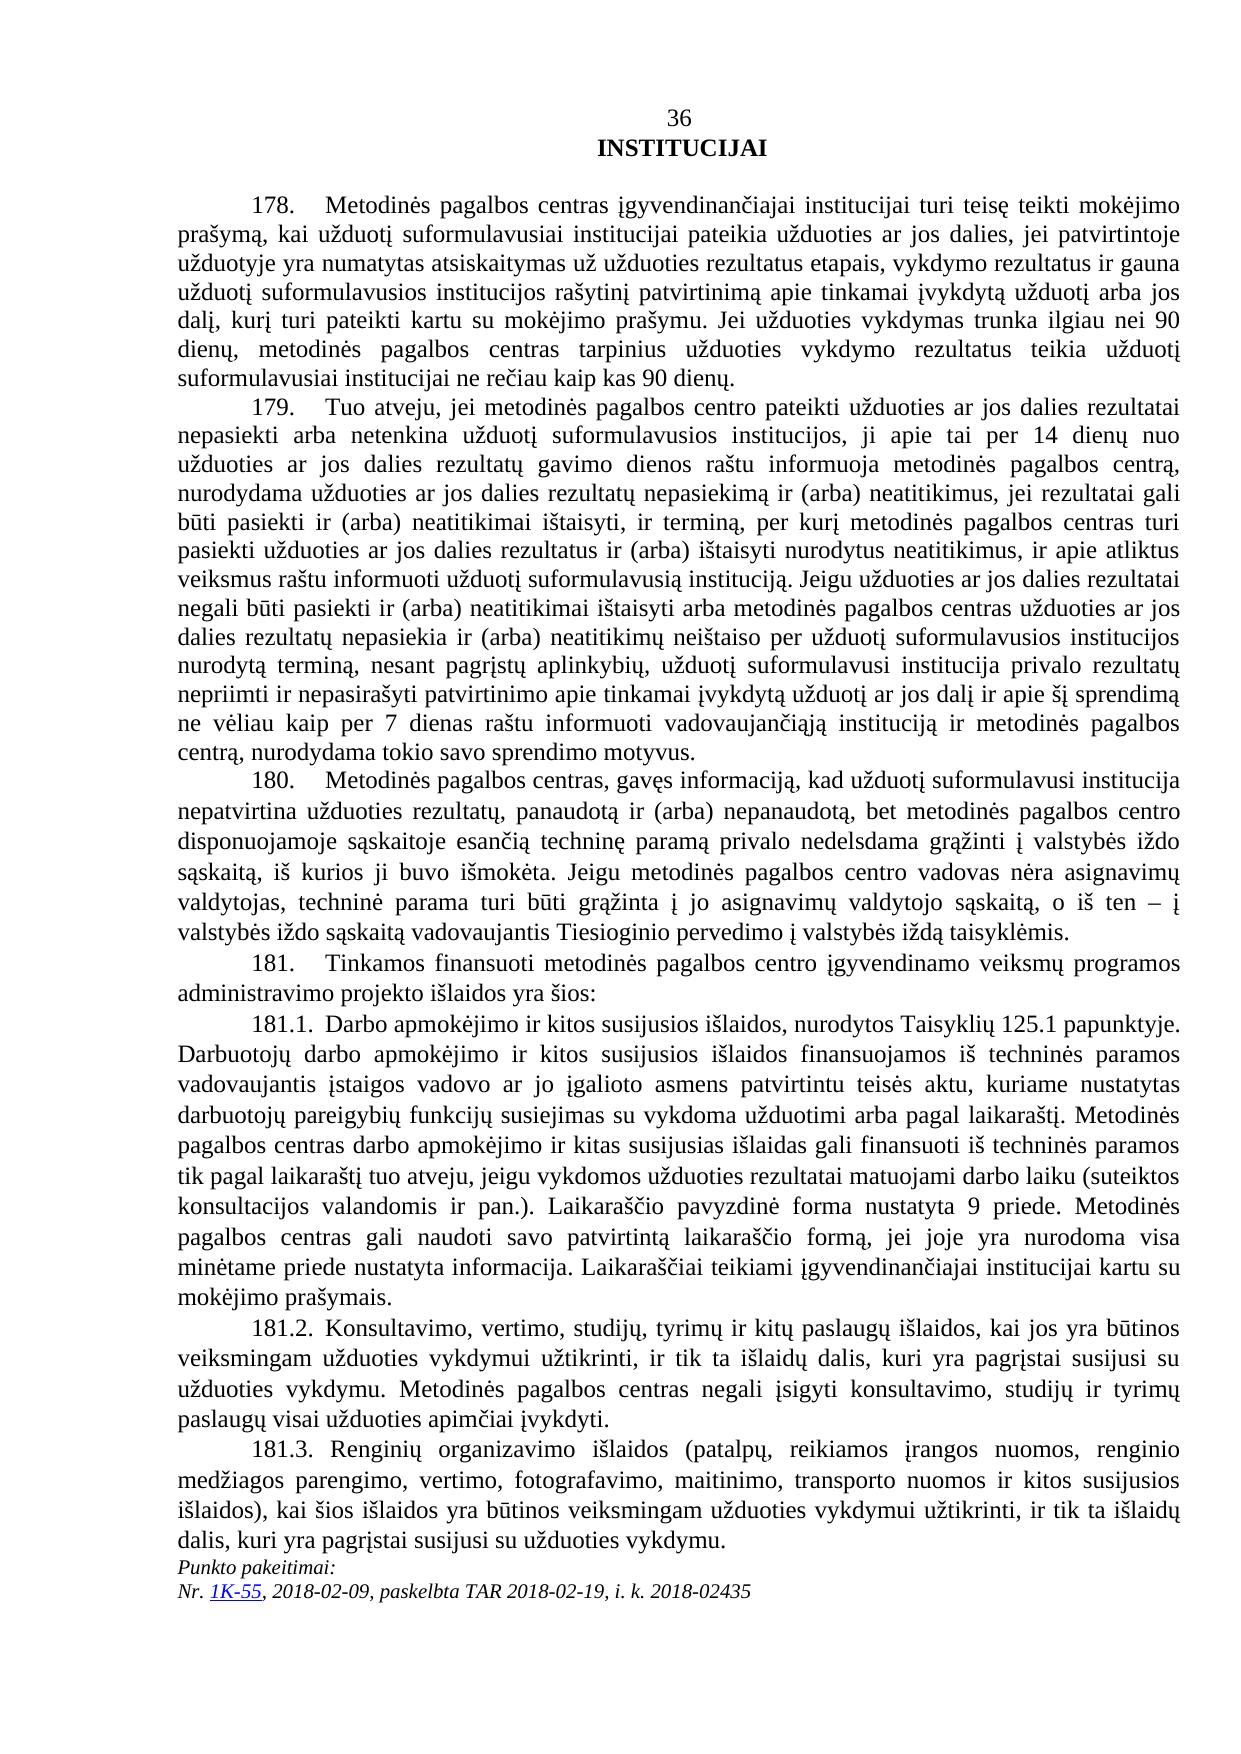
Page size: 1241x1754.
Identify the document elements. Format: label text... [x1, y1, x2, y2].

text Punkto pakeitimai: [177, 1555, 1181, 1579]
text 181. Tinkamos finansuoti metodinės pagalbos centro įgyvendinamo veiksmų programos administravimo projekto išlaidos yra šios: [177, 948, 1181, 1007]
text 181.1. Darbo apmokėjimo ir kitos susijusios išlaidos, nurodytos Taisyklių 125.1 papunktyje. Darbuotojų darbo apmokėjimo ir kitos susijusios išlaidos finansuojamos iš techninės paramos vadovaujantis įstaigos vadovo ar jo įgalioto asmens patvirtintu teisės aktu, kuriame nustatytas darbuotojų pareigybių funkcijų susiejimas su vykdoma užduotimi arba pagal laikaraštį. Metodinės pagalbos centras darbo apmokėjimo ir kitas susijusias išlaidas gali finansuoti iš techninės paramos tik pagal laikaraštį tuo atveju, jeigu vykdomos užduoties rezultatai matuojami darbo laiku (suteiktos konsultacijos valandomis ir pan.). Laikaraščio pavyzdinė forma nustatyta 9 priede. Metodinės pagalbos centras gali naudoti savo patvirtintą laikaraščio formą, jei joje yra nurodoma visa minėtame priede nustatyta informacija. Laikaraščiai teikiami įgyvendinančiajai institucijai kartu su mokėjimo prašymais. [177, 1009, 1181, 1311]
text Nr. 1K-55, 2018-02-09, paskelbta TAR 2018-02-19, i. k. 2018-02435 [177, 1579, 1181, 1603]
text 178. Metodinės pagalbos centras įgyvendinančiajai institucijai turi teisę teikti mokėjimo prašymą, kai užduotį suformulavusiai institucijai pateikia užduoties ar jos dalies, jei patvirtintoje užduotyje yra numatytas atsiskaitymas už užduoties rezultatus etapais, vykdymo rezultatus ir gauna užduotį suformulavusios institucijos rašytinį patvirtinimą apie tinkamai įvykdytą užduotį arba jos dalį, kurį turi pateikti kartu su mokėjimo prašymu. Jei užduoties vykdymas trunka ilgiau nei 90 dienų, metodinės pagalbos centras tarpinius užduoties vykdymo rezultatus teikia užduotį suformulavusiai institucijai ne rečiau kaip kas 90 dienų. [177, 190, 1181, 392]
text 179. Tuo atveju, jei metodinės pagalbos centro pateikti užduoties ar jos dalies rezultatai nepasiekti arba netenkina užduotį suformulavusios institucijos, ji apie tai per 14 dienų nuo užduoties ar jos dalies rezultatų gavimo dienos raštu informuoja metodinės pagalbos centrą, nurodydama užduoties ar jos dalies rezultatų nepasiekimą ir (arba) neatitikimus, jei rezultatai gali būti pasiekti ir (arba) neatitikimai ištaisyti, ir terminą, per kurį metodinės pagalbos centras turi pasiekti užduoties ar jos dalies rezultatus ir (arba) ištaisyti nurodytus neatitikimus, ir apie atliktus veiksmus raštu informuoti užduotį suformulavusią instituciją. Jeigu užduoties ar jos dalies rezultatai negali būti pasiekti ir (arba) neatitikimai ištaisyti arba metodinės pagalbos centras užduoties ar jos dalies rezultatų nepasiekia ir (arba) neatitikimų neištaiso per užduotį suformulavusios institucijos nurodytą terminą, nesant pagrįstų aplinkybių, užduotį suformulavusi institucija privalo rezultatų nepriimti ir nepasirašyti patvirtinimo apie tinkamai įvykdytą užduotį ar jos dalį ir apie šį sprendimą ne vėliau kaip per 7 dienas raštu informuoti vadovaujančiąją instituciją ir metodinės pagalbos centrą, nurodydama tokio savo sprendimo motyvus. [177, 392, 1181, 765]
text 181.2. Konsultavimo, vertimo, studijų, tyrimų ir kitų paslaugų išlaidos, kai jos yra būtinos veiksmingam užduoties vykdymui užtikrinti, ir tik ta išlaidų dalis, kuri yra pagrįstai susijusi su užduoties vykdymu. Metodinės pagalbos centras negali įsigyti konsultavimo, studijų ir tyrimų paslaugų visai užduoties apimčiai įvykdyti. [177, 1313, 1181, 1433]
text 180. Metodinės pagalbos centras, gavęs informaciją, kad užduotį suformulavusi institucija nepatvirtina užduoties rezultatų, panaudotą ir (arba) nepanaudotą, bet metodinės pagalbos centro disponuojamoje sąskaitoje esančią techninę paramą privalo nedelsdama grąžinti į valstybės iždo sąskaitą, iš kurios ji buvo išmokėta. Jeigu metodinės pagalbos centro vadovas nėra asignavimų valdytojas, techninė parama turi būti grąžinta į jo asignavimų valdytojo sąskaitą, o iš ten – į valstybės iždo sąskaitą vadovaujantis Tiesioginio pervedimo į valstybės iždą taisyklėmis. [177, 765, 1181, 946]
text 181.3. Renginių organizavimo išlaidos (patalpų, reikiamos įrangos nuomos, renginio medžiagos parengimo, vertimo, fotografavimo, maitinimo, transporto nuomos ir kitos susijusios išlaidos), kai šios išlaidos yra būtinos veiksmingam užduoties vykdymui užtikrinti, ir tik ta išlaidų dalis, kuri yra pagrįstai susijusi su užduoties vykdymu. [177, 1434, 1181, 1554]
text INSTITUCIJAI [177, 133, 1181, 162]
